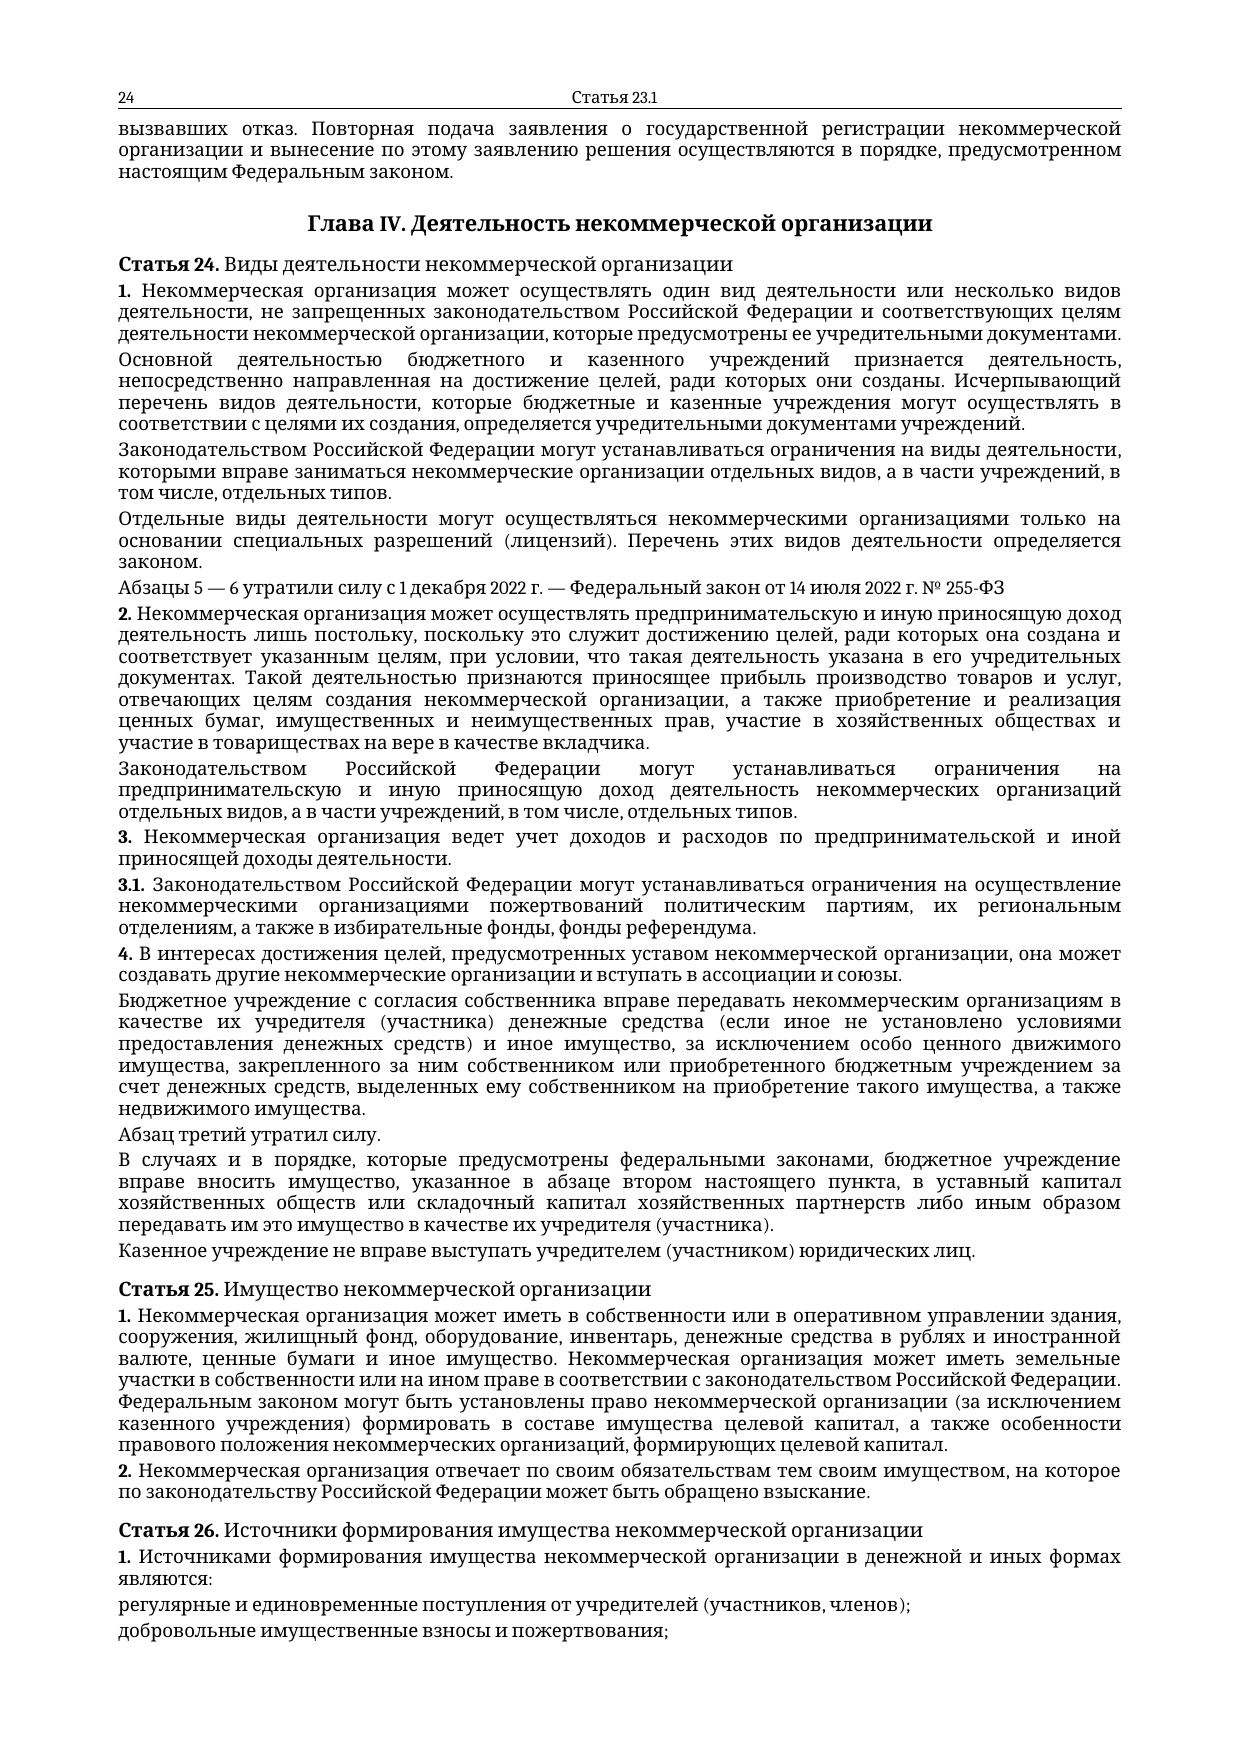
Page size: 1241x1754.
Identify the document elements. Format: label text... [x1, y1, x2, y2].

subtitle Статья 26. Источники формирования имущества некоммерческой организации [118, 1520, 1122, 1543]
text Абзацы 5 — 6 утратили силу с 1 декабря 2022 г. — Федеральный закон от 14 июля 2022 г. № 255-ФЗ [118, 577, 1122, 599]
text 1. Источниками формирования имущества некоммерческой организации в денежной и иных формах являются: [118, 1547, 1122, 1590]
text Абзац третий утратил силу. [118, 1124, 1122, 1146]
text Отдельные виды деятельности могут осуществляться некоммерческими организациями только на основании специальных разрешений (лицензий). Перечень этих видов деятельности определяется законом. [118, 508, 1122, 573]
subtitle Статья 24. Виды деятельности некоммерческой организации [118, 253, 1122, 276]
text В случаях и в порядке, которые предусмотрены федеральными законами, бюджетное учреждение вправе вносить имущество, указанное в абзаце втором настоящего пункта, в уставный капитал хозяйственных обществ или складочный капитал хозяйственных партнерств либо иным образом передавать им это имущество в качестве их учредителя (участника). [118, 1150, 1122, 1236]
text 2. Некоммерческая организация отвечает по своим обязательствам тем своим имуществом, на которое по законодательству Российской Федерации может быть обращено взыскание. [118, 1460, 1122, 1503]
text Законодательством Российской Федерации могут устанавливаться ограничения на предпринимательскую и иную приносящую доход деятельность некоммерческих организаций отдельных видов, а в части учреждений, в том числе, отдельных типов. [118, 758, 1122, 823]
text 4. В интересах достижения целей, предусмотренных уставом некоммерческой организации, она может создавать другие некоммерческие организации и вступать в ассоциации и союзы. [118, 943, 1122, 986]
subtitle Глава IV. Деятельность некоммерческой организации [118, 212, 1122, 237]
text Казенное учреждение не вправе выступать учредителем (участником) юридических лиц. [118, 1240, 1122, 1262]
text 3.1. Законодательством Российской Федерации могут устанавливаться ограничения на осуществление некоммерческими организациями пожертвований политическим партиям, их региональным отделениям, а также в избирательные фонды, фонды референдума. [118, 874, 1122, 939]
text Основной деятельностью бюджетного и казенного учреждений признается деятельность, непосредственно направленная на достижение целей, ради которых они созданы. Исчерпывающий перечень видов деятельности, которые бюджетные и казенные учреждения могут осуществлять в соответствии с целями их создания, определяется учредительными документами учреждений. [118, 349, 1122, 436]
text регулярные и единовременные поступления от учредителей (участников, членов); [118, 1594, 1122, 1616]
text 1. Некоммерческая организация может осуществлять один вид деятельности или несколько видов деятельности, не запрещенных законодательством Российской Федерации и соответствующих целям деятельности некоммерческой организации, которые предусмотрены ее учредительными документами. [118, 280, 1122, 345]
text вызвавших отказ. Повторная подача заявления о государственной регистрации некоммерческой организации и вынесение по этому заявлению решения осуществляются в порядке, предусмотренном настоящим Федеральным законом. [118, 118, 1122, 183]
text Бюджетное учреждение с согласия собственника вправе передавать некоммерческим организациям в качестве их учредителя (участника) денежные средства (если иное не установлено условиями предоставления денежных средств) и иное имущество, за исключением особо ценного движимого имущества, закрепленного за ним собственником или приобретенного бюджетным учреждением за счет денежных средств, выделенных ему собственником на приобретение такого имущества, а также недвижимого имущества. [118, 991, 1122, 1120]
text 1. Некоммерческая организация может иметь в собственности или в оперативном управлении здания, сооружения, жилищный фонд, оборудование, инвентарь, денежные средства в рублях и иностранной валюте, ценные бумаги и иное имущество. Некоммерческая организация может иметь земельные участки в собственности или на ином праве в соответствии с законодательством Российской Федерации. Федеральным законом могут быть установлены право некоммерческой организации (за исключением казенного учреждения) формировать в составе имущества целевой капитал, а также особенности правового положения некоммерческих организаций, формирующих целевой капитал. [118, 1305, 1122, 1456]
subtitle Статья 25. Имущество некоммерческой организации [118, 1278, 1122, 1301]
text 3. Некоммерческая организация ведет учет доходов и расходов по предпринимательской и иной приносящей доходы деятельности. [118, 827, 1122, 870]
text Законодательством Российской Федерации могут устанавливаться ограничения на виды деятельности, которыми вправе заниматься некоммерческие организации отдельных видов, а в части учреждений, в том числе, отдельных типов. [118, 440, 1122, 504]
text 2. Некоммерческая организация может осуществлять предпринимательскую и иную приносящую доход деятельность лишь постольку, поскольку это служит достижению целей, ради которых она создана и соответствует указанным целям, при условии, что такая деятельность указана в его учредительных документах. Такой деятельностью признаются приносящее прибыль производство товаров и услуг, отвечающих целям создания некоммерческой организации, а также приобретение и реализация ценных бумаг, имущественных и неимущественных прав, участие в хозяйственных обществах и участие в товариществах на вере в качестве вкладчика. [118, 603, 1122, 754]
text добровольные имущественные взносы и пожертвования; [118, 1620, 1122, 1642]
